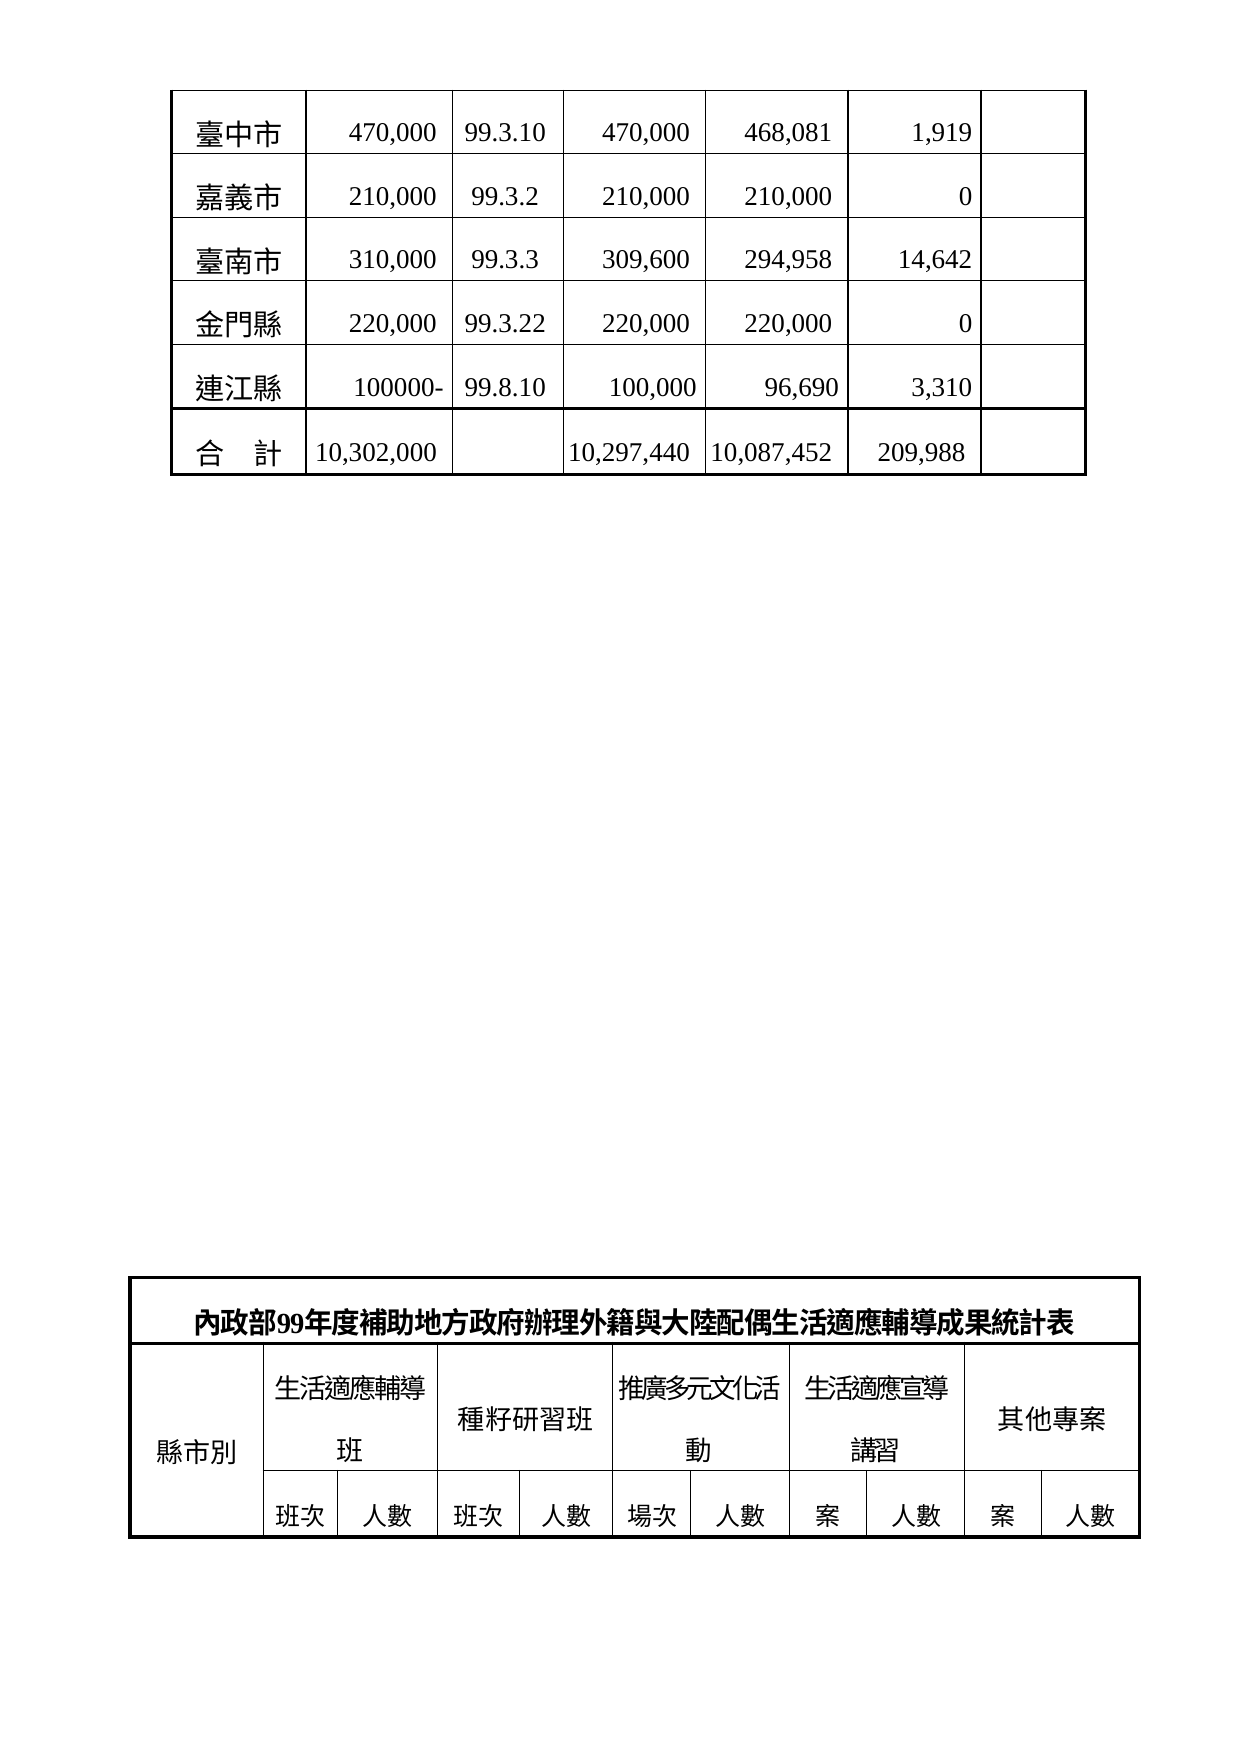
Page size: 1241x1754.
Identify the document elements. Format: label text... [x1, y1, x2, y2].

table_cell 468,081 [706, 91, 847, 153]
table_cell 班次 [438, 1471, 519, 1535]
table_cell [982, 154, 1084, 217]
table_cell 96,690 [706, 345, 847, 407]
table_cell 合 計 [173, 410, 305, 473]
table_cell 人數 [1042, 1471, 1138, 1535]
table_cell [982, 91, 1084, 153]
table_cell 生活適應輔導班 [264, 1345, 437, 1470]
table_cell 推廣多元文化活動 [613, 1345, 789, 1470]
table_cell 14,642 [849, 218, 980, 280]
table_cell 生活適應宣導講習 [790, 1345, 964, 1470]
table_cell [453, 410, 563, 473]
table_cell 99.3.2 [453, 154, 563, 217]
table_header 內政部99年度補助地方政府辦理外籍與大陸配偶生活適應輔導成果統計表 [132, 1279, 1138, 1342]
table_cell 99.8.10 [453, 345, 563, 407]
table_cell 人數 [338, 1471, 437, 1535]
table_cell 99.3.3 [453, 218, 563, 280]
table_cell 連江縣 [173, 345, 305, 407]
table_cell 0 [849, 154, 980, 217]
table_cell 臺南市 [173, 218, 305, 280]
table_cell 100000- [307, 345, 452, 407]
table_cell 其他專案 [965, 1345, 1138, 1470]
table_cell 嘉義市 [173, 154, 305, 217]
table_cell 210,000 [564, 154, 705, 217]
table_cell 案 [790, 1471, 866, 1535]
table_cell 縣市別 [132, 1345, 263, 1535]
table_cell 金門縣 [173, 281, 305, 344]
table_cell 人數 [520, 1471, 612, 1535]
table_cell 人數 [867, 1471, 964, 1535]
table_cell 310,000 [307, 218, 452, 280]
table_cell [982, 281, 1084, 344]
table_cell 10,302,000 [307, 410, 452, 473]
table_cell 10,087,452 [706, 410, 847, 473]
table_cell 220,000 [706, 281, 847, 344]
table_cell 294,958 [706, 218, 847, 280]
table_cell 99.3.10 [453, 91, 563, 153]
table_cell 220,000 [564, 281, 705, 344]
table_cell [982, 345, 1084, 407]
table_cell 10,297,440 [564, 410, 705, 473]
table_cell 班次 [264, 1471, 337, 1535]
table_cell 209,988 [849, 410, 980, 473]
table_cell 470,000 [307, 91, 452, 153]
table_cell 0 [849, 281, 980, 344]
table_cell [982, 410, 1084, 473]
table_cell 人數 [691, 1471, 789, 1535]
table_cell 臺中市 [173, 91, 305, 153]
table_cell 470,000 [564, 91, 705, 153]
table_cell 3,310 [849, 345, 980, 407]
table_cell 210,000 [307, 154, 452, 217]
table_cell 210,000 [706, 154, 847, 217]
table_cell 種籽研習班 [438, 1345, 612, 1470]
table_cell [982, 218, 1084, 280]
table_cell 場次 [613, 1471, 690, 1535]
table_cell 309,600 [564, 218, 705, 280]
table_cell 99.3.22 [453, 281, 563, 344]
table_cell 220,000 [307, 281, 452, 344]
table_cell 1,919 [849, 91, 980, 153]
table_cell 案 [965, 1471, 1041, 1535]
table_cell 100,000 [564, 345, 705, 407]
